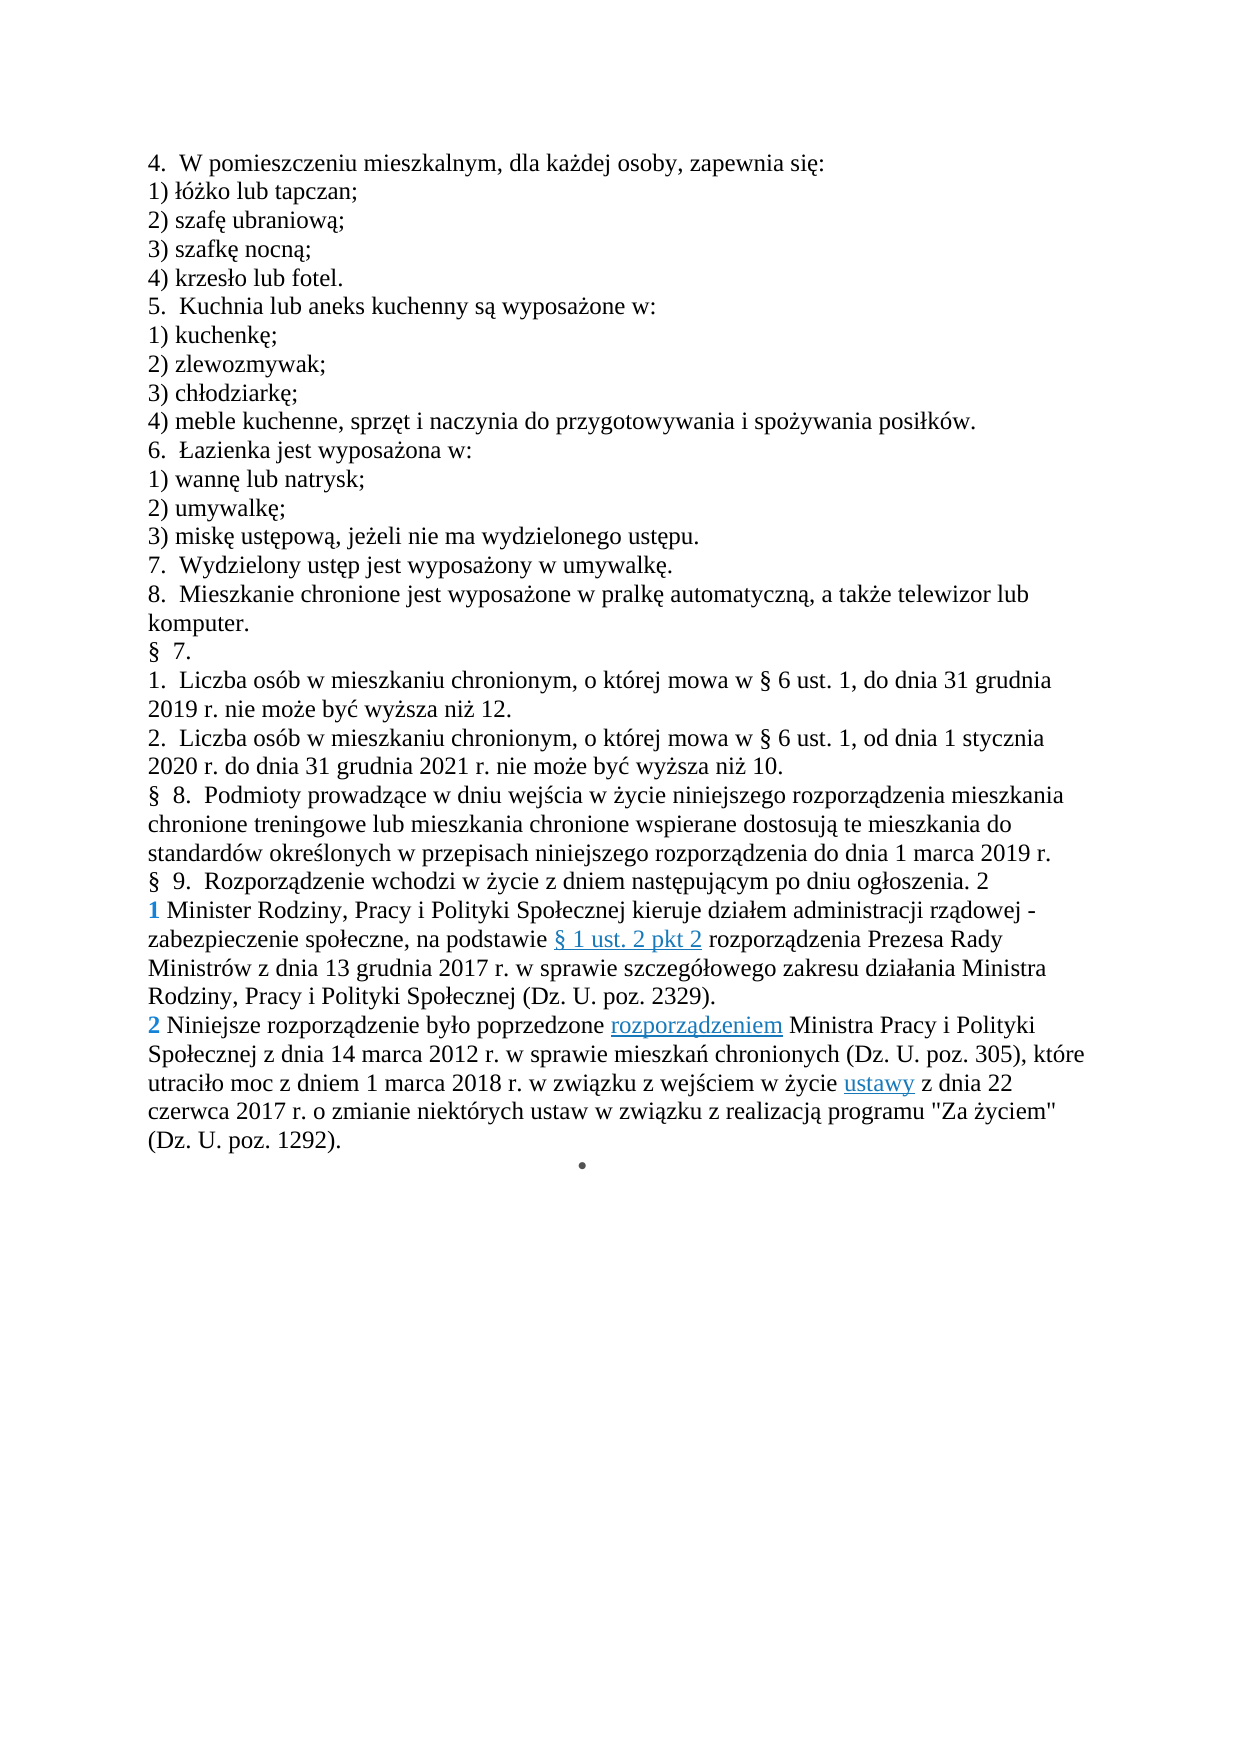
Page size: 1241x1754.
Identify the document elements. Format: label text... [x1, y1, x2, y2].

text 2 Niniejsze rozporządzenie było poprzedzone rozporządzeniem Ministra Pracy i Polityki Społecznej z dnia 14 marca 2012 r. w sprawie mieszkań chronionych (Dz. U. poz. 305), które utraciło moc z dniem 1 marca 2018 r. w związku z wejściem w życie ustawy z dnia 22 czerwca 2017 r. o zmianie niektórych ustaw w związku z realizacją programu "Za życiem" (Dz. U. poz. 1292). [148, 1010, 1093, 1154]
text 2. Liczba osób w mieszkaniu chronionym, o której mowa w § 6 ust. 1, od dnia 1 stycznia 2020 r. do dnia 31 grudnia 2021 r. nie może być wyższa niż 10. [148, 723, 1093, 780]
text 1) wannę lub natrysk; [148, 464, 1093, 493]
text 4) krzesło lub fotel. [148, 263, 1093, 291]
text 3) szafkę nocną; [148, 234, 1093, 263]
text 2) umywalkę; [148, 493, 1093, 521]
text 5. Kuchnia lub aneks kuchenny są wyposażone w: [148, 291, 1093, 320]
text 6. Łazienka jest wyposażona w: [148, 435, 1093, 464]
text 3) chłodziarkę; [148, 378, 1093, 406]
text 1) kuchenkę; [148, 320, 1093, 349]
text 1) łóżko lub tapczan; [148, 176, 1093, 205]
text § 7. [148, 636, 1093, 665]
text 2) szafę ubraniową; [148, 205, 1093, 234]
text § 9. Rozporządzenie wchodzi w życie z dniem następującym po dniu ogłoszenia. 2 [148, 866, 1093, 895]
text 1 Minister Rodziny, Pracy i Polityki Społecznej kieruje działem administracji rządowej - zabezpieczenie społeczne, na podstawie § 1 ust. 2 pkt 2 rozporządzenia Prezesa Rady Ministrów z dnia 13 grudnia 2017 r. w sprawie szczegółowego zakresu działania Ministra Rodziny, Pracy i Polityki Społecznej (Dz. U. poz. 2329). [148, 895, 1093, 1010]
text 2) zlewozmywak; [148, 349, 1093, 378]
text 4. W pomieszczeniu mieszkalnym, dla każdej osoby, zapewnia się: [148, 148, 1093, 176]
text § 8. Podmioty prowadzące w dniu wejścia w życie niniejszego rozporządzenia mieszkania chronione treningowe lub mieszkania chronione wspierane dostosują te mieszkania do standardów określonych w przepisach niniejszego rozporządzenia do dnia 1 marca 2019 r. [148, 780, 1093, 866]
text 8. Mieszkanie chronione jest wyposażone w pralkę automatyczną, a także telewizor lub komputer. [148, 579, 1093, 636]
text 1. Liczba osób w mieszkaniu chronionym, o której mowa w § 6 ust. 1, do dnia 31 grudnia 2019 r. nie może być wyższa niż 12. [148, 665, 1093, 723]
text 7. Wydzielony ustęp jest wyposażony w umywalkę. [148, 550, 1093, 579]
text 4) meble kuchenne, sprzęt i naczynia do przygotowywania i spożywania posiłków. [148, 406, 1093, 435]
text 3) miskę ustępową, jeżeli nie ma wydzielonego ustępu. [148, 521, 1093, 550]
